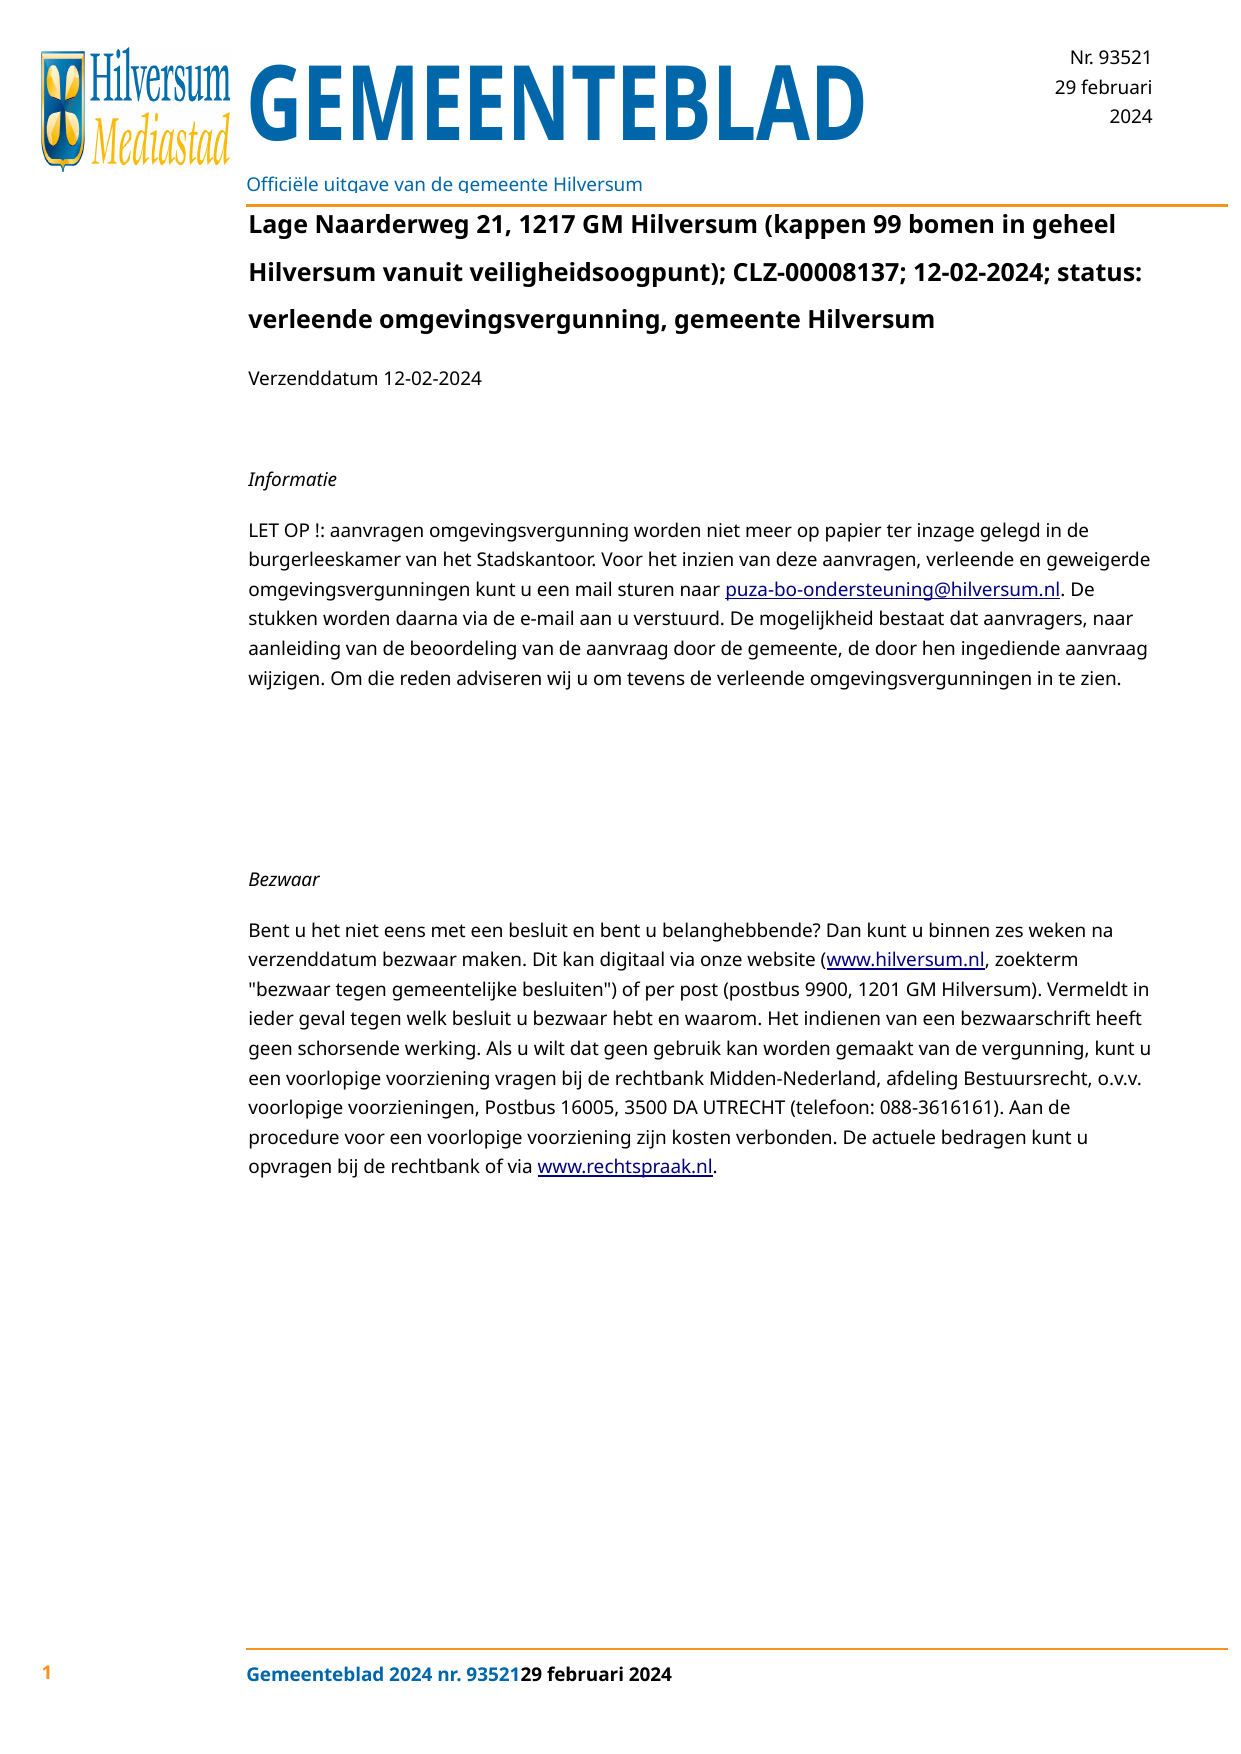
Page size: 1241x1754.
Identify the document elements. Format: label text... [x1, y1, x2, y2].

text Bent u het niet eens met een besluit en bent u belanghebbende? Dan kunt u binnen zes weken na verzenddatum bezwaar maken. Dit kan digitaal via onze website (www.hilversum.nl, zoekterm "bezwaar tegen gemeentelijke besluiten") of per post (postbus 9900, 1201 GM Hilversum). Vermeldt in ieder geval tegen welk besluit u bezwaar hebt en waarom. Het indienen van een bezwaarschrift heeft geen schorsende werking. Als u wilt dat geen gebruik kan worden gemaakt van de vergunning, kunt u een voorlopige voorziening vragen bij de rechtbank Midden-Nederland, afdeling Bestuursrecht, o.v.v. voorlopige voorzieningen, Postbus 16005, 3500 DA UTRECHT (telefoon: 088-3616161). Aan de procedure voor een voorlopige voorziening zijn kosten verbonden. De actuele bedragen kunt u opvragen bij de rechtbank of via www.rechtspraak.nl. [248, 917, 1152, 1179]
text Bezwaar [248, 866, 1152, 892]
text Verzenddatum 12-02-2024 [248, 366, 1152, 391]
picture [41, 47, 231, 172]
text Informatie [248, 466, 1152, 492]
text LET OP !: aanvragen omgevingsvergunning worden niet meer op papier ter inzage gelegd in de burgerleeskamer van het Stadskantoor. Voor het inzien van deze aanvragen, verleende en geweigerde omgevingsvergunningen kunt u een mail sturen naar puza-bo-ondersteuning@hilversum.nl. De stukken worden daarna via de e-mail aan u verstuurd. De mogelijkheid bestaat dat aanvragers, naar aanleiding van de beoordeling van de aanvraag door de gemeente, de door hen ingediende aanvraag wijzigen. Om die reden adviseren wij u om tevens de verleende omgevingsvergunningen in te zien. [248, 517, 1152, 690]
text Lage Naarderweg 21, 1217 GM Hilversum (kappen 99 bomen in geheel Hilversum vanuit veiligheidsoogpunt); CLZ-00008137; 12-02-2024; status: verleende omgevingsvergunning, gemeente Hilversum [248, 207, 1152, 336]
